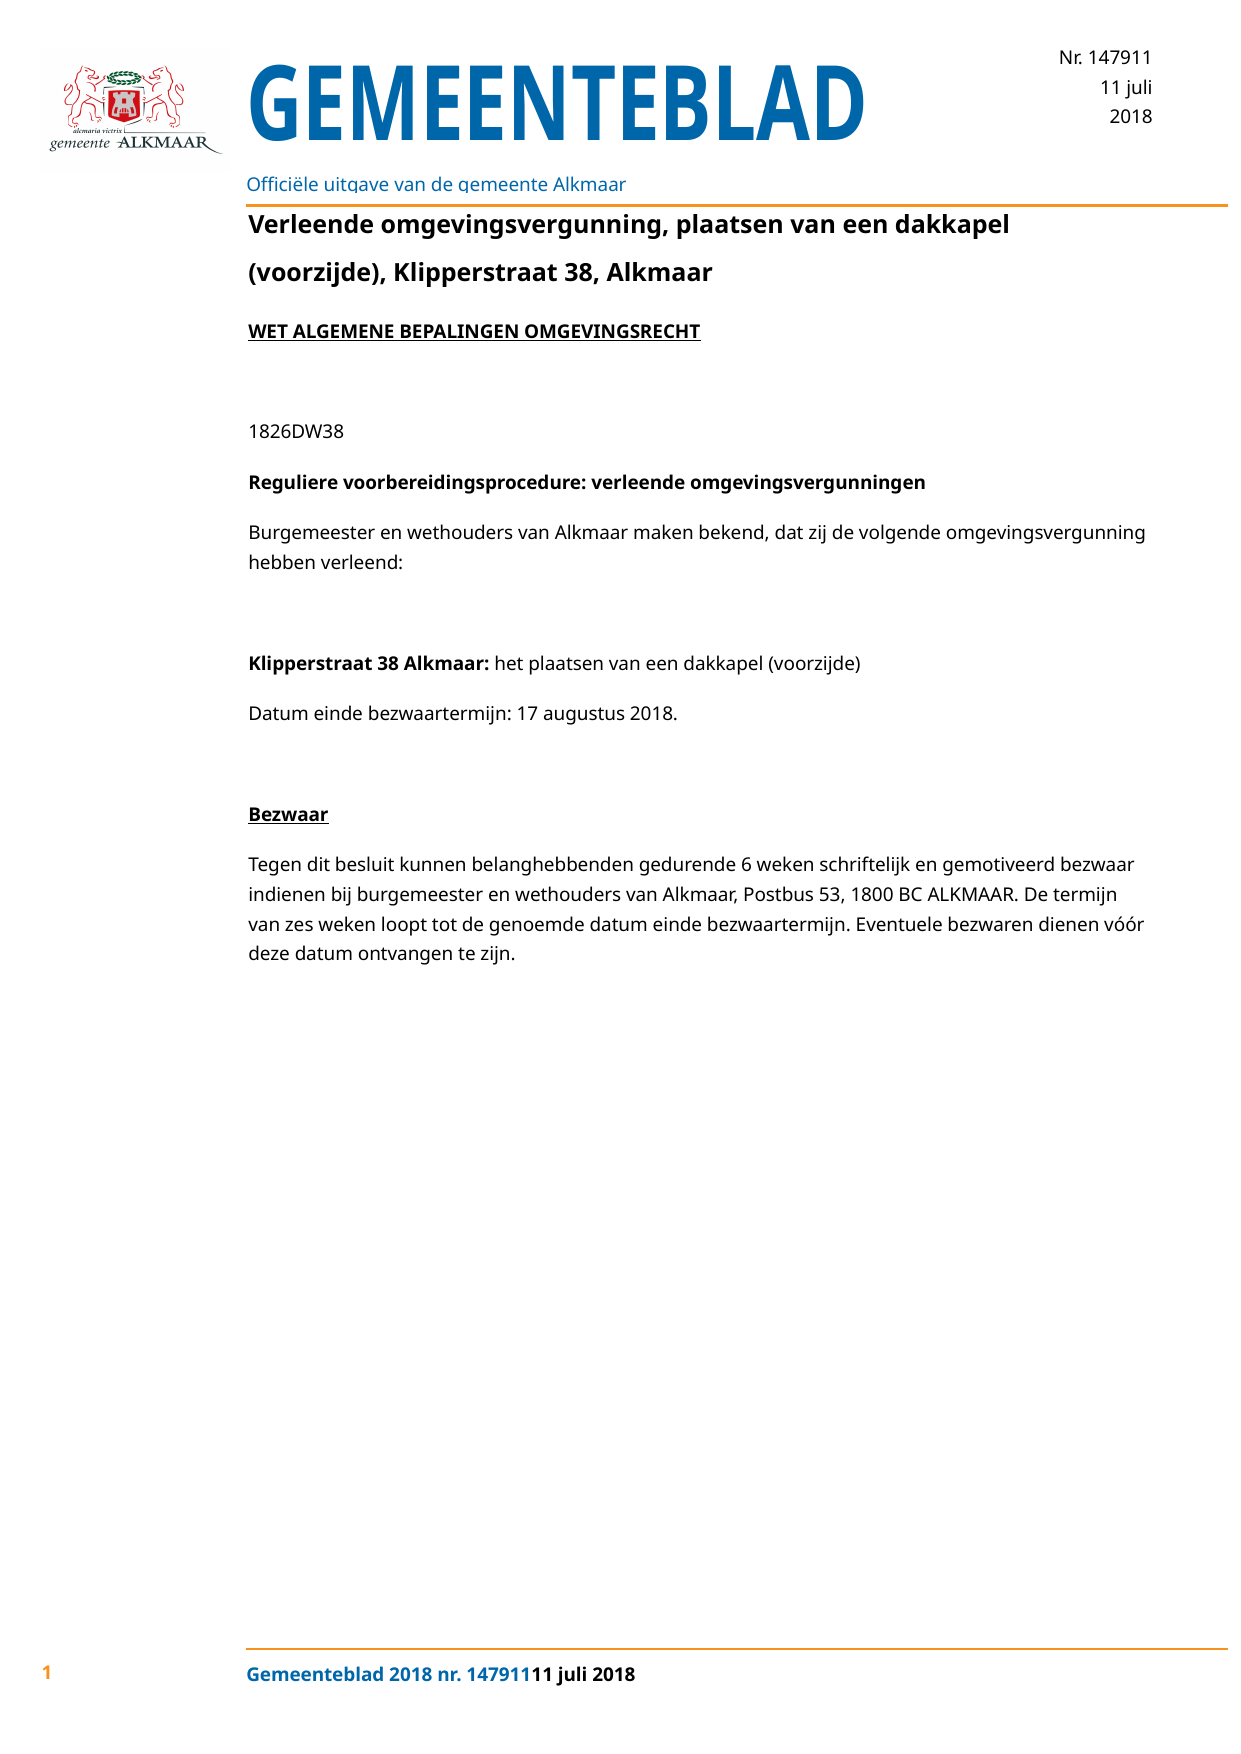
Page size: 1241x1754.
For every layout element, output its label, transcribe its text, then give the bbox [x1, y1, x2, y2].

text Verleende omgevingsvergunning, plaatsen van een dakkapel (voorzijde), Klipperstraat 38, Alkmaar [248, 207, 1152, 288]
text 1826DW38 [248, 419, 1152, 444]
text Datum einde bezwaartermijn: 17 augustus 2018. [248, 700, 1152, 726]
text Klipperstraat 38 Alkmaar: het plaatsen van een dakkapel (voorzijde) [248, 650, 1152, 676]
text WET ALGEMENE BEPALINGEN OMGEVINGSRECHT [248, 318, 1152, 344]
text Reguliere voorbereidingsprocedure: verleende omgevingsvergunningen [248, 469, 1152, 495]
picture [41, 47, 231, 172]
text Tegen dit besluit kunnen belanghebbenden gedurende 6 weken schriftelijk en gemotiveerd bezwaar indienen bij burgemeester en wethouders van Alkmaar, Postbus 53, 1800 BC ALKMAAR. De termijn van zes weken loopt tot de genoemde datum einde bezwaartermijn. Eventuele bezwaren dienen vóór deze datum ontvangen te zijn. [248, 852, 1152, 966]
text Bezwaar [248, 801, 1152, 827]
text Burgemeester en wethouders van Alkmaar maken bekend, dat zij de volgende omgevingsvergunning hebben verleend: [248, 519, 1152, 575]
